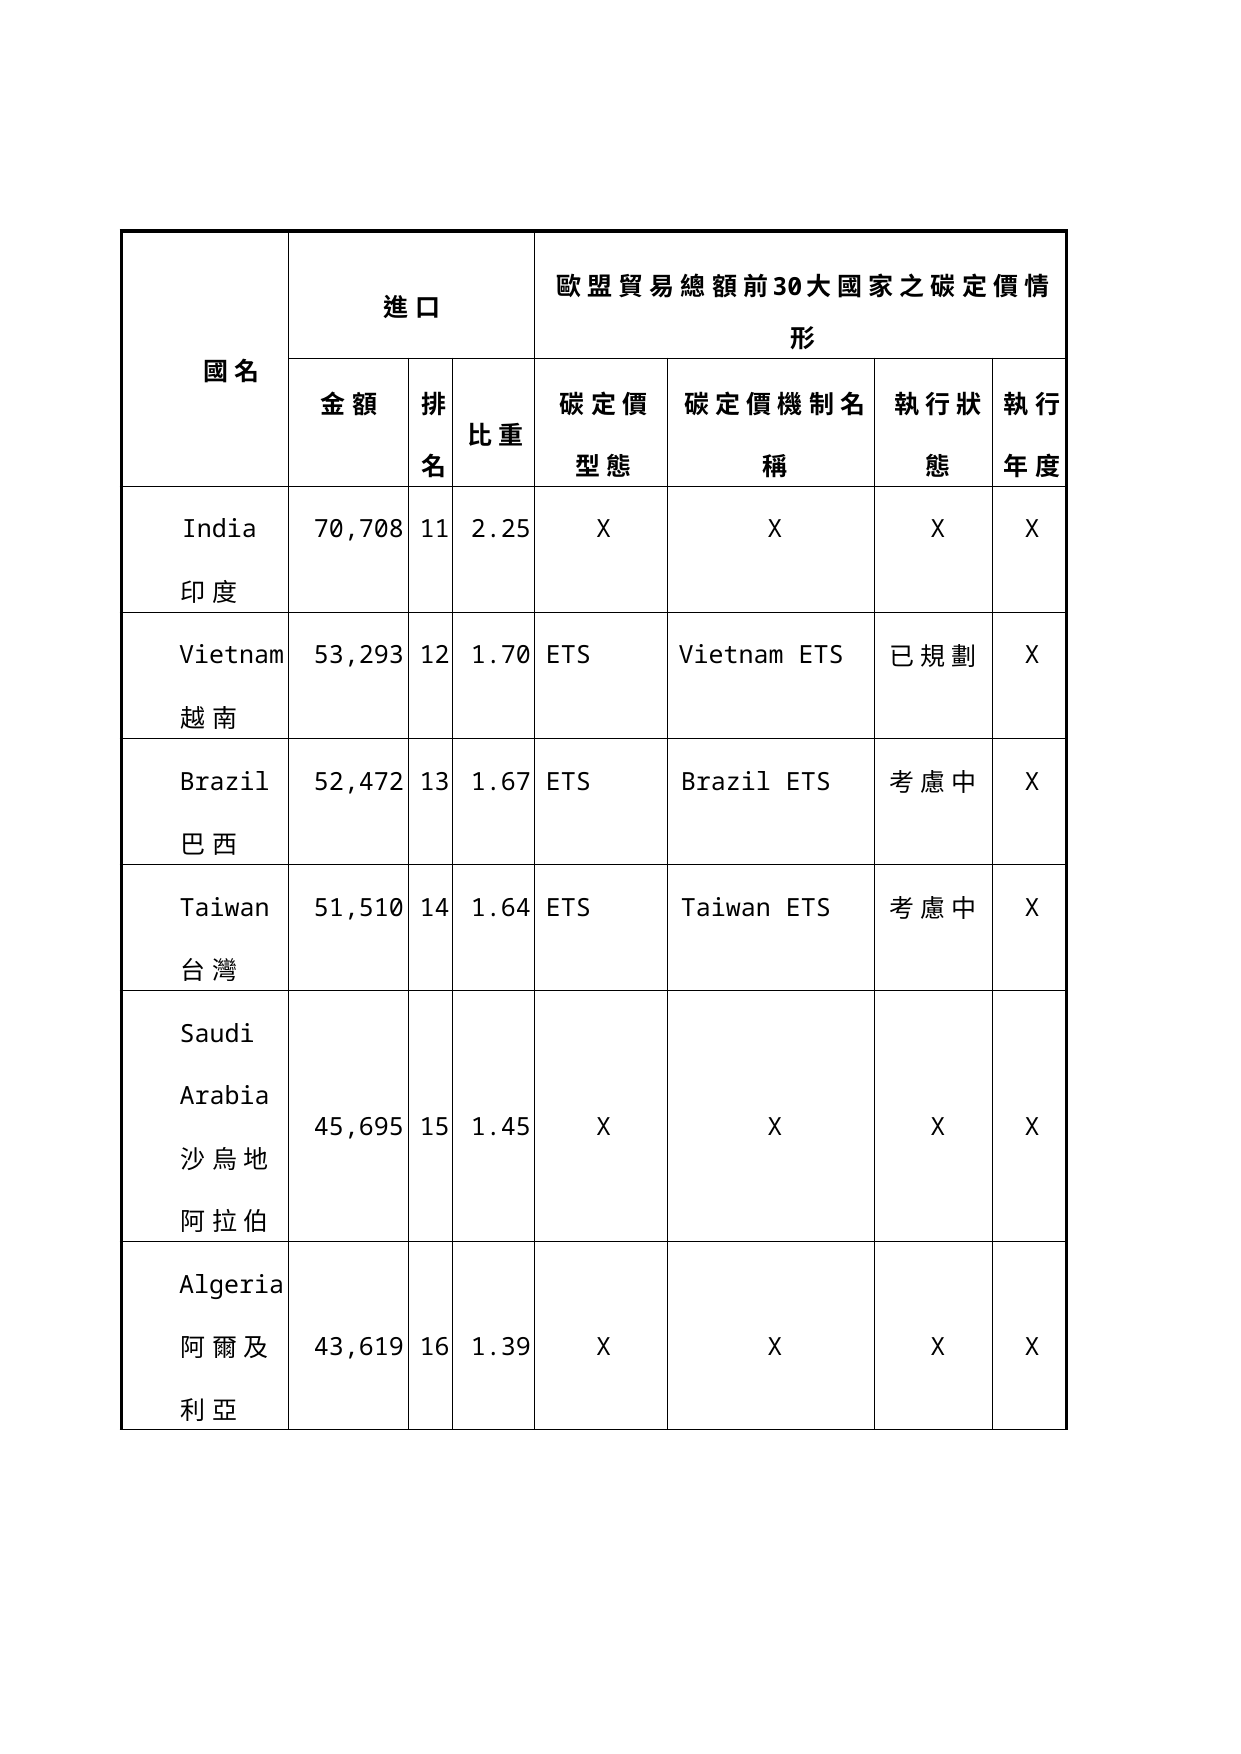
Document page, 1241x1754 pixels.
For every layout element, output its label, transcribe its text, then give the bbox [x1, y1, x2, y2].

table_cell X [993, 613, 1065, 738]
table_cell 53,293 [289, 613, 408, 738]
table_cell 執行年度 [993, 359, 1065, 486]
table_cell Taiwan台灣 [123, 865, 288, 990]
table_cell 碳定價型態 [535, 359, 667, 486]
table_cell 執行狀態 [875, 359, 992, 486]
table_cell ETS [535, 739, 667, 864]
table_cell 碳定價機制名稱 [668, 359, 874, 486]
table_cell X [875, 487, 992, 612]
table_cell 2.25 [453, 487, 534, 612]
table_cell X [875, 1242, 992, 1429]
table_cell 16 [409, 1242, 452, 1429]
table_cell Brazil巴西 [123, 739, 288, 864]
table_cell 11 [409, 487, 452, 612]
table_cell Brazil ETS [668, 739, 874, 864]
table_cell 51,510 [289, 865, 408, 990]
table_cell X [993, 487, 1065, 612]
table_header 歐盟貿易總額前30大國家之碳定價情形 [535, 233, 1065, 357]
table_cell 43,619 [289, 1242, 408, 1429]
table_cell 15 [409, 991, 452, 1241]
table_cell 45,695 [289, 991, 408, 1241]
table_cell X [875, 991, 992, 1241]
table_cell India印度 [123, 487, 288, 612]
table_cell X [535, 991, 667, 1241]
table_cell X [668, 991, 874, 1241]
table_cell X [993, 1242, 1065, 1429]
table_cell 1.64 [453, 865, 534, 990]
table_cell Taiwan ETS [668, 865, 874, 990]
table_cell X [535, 487, 667, 612]
table_cell 13 [409, 739, 452, 864]
table_cell X [993, 865, 1065, 990]
table_cell 排名 [409, 359, 452, 486]
table_cell 70,708 [289, 487, 408, 612]
table_cell ETS [535, 613, 667, 738]
table_cell 已規劃 [875, 613, 992, 738]
table_cell X [668, 1242, 874, 1429]
table_cell 52,472 [289, 739, 408, 864]
table_cell 1.70 [453, 613, 534, 738]
table_cell X [993, 991, 1065, 1241]
table_cell X [993, 739, 1065, 864]
table_cell ETS [535, 865, 667, 990]
table_cell X [668, 487, 874, 612]
table_cell 1.67 [453, 739, 534, 864]
table_cell 12 [409, 613, 452, 738]
table_cell Vietnam越南 [123, 613, 288, 738]
table_cell 考慮中 [875, 739, 992, 864]
table_header 進口 [289, 233, 534, 357]
table_cell Vietnam ETS [668, 613, 874, 738]
table_cell 14 [409, 865, 452, 990]
table_cell 1.39 [453, 1242, 534, 1429]
table_cell 比重 [453, 359, 534, 486]
table_cell Saudi Arabia 沙烏地阿拉伯 [123, 991, 288, 1241]
table_cell Algeria 阿爾及利亞 [123, 1242, 288, 1429]
table_cell 考慮中 [875, 865, 992, 990]
table_cell 1.45 [453, 991, 534, 1241]
table_cell 金額 [289, 359, 408, 486]
table_cell X [535, 1242, 667, 1429]
table_header 國名 [123, 233, 288, 486]
